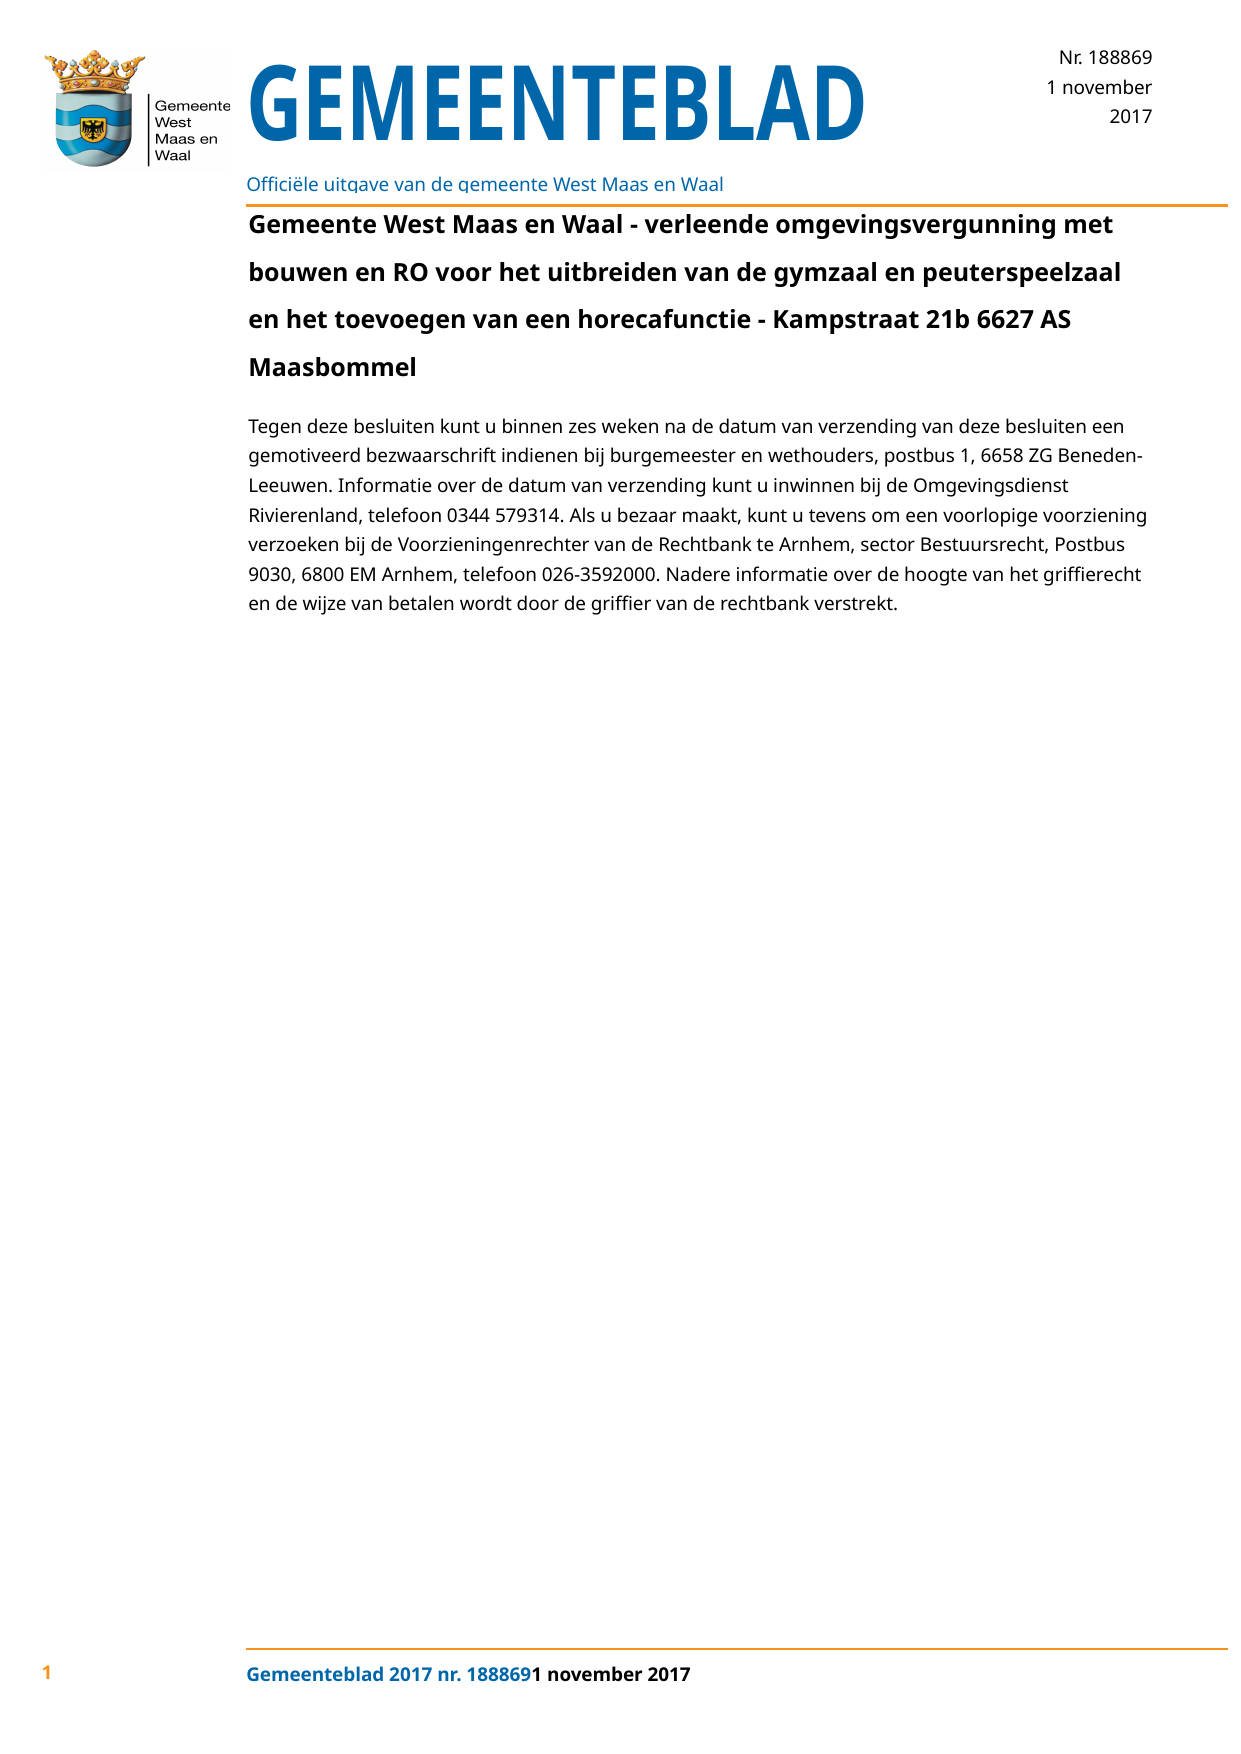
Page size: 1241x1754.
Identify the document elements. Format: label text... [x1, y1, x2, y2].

text Tegen deze besluiten kunt u binnen zes weken na de datum van verzending van deze besluiten een gemotiveerd bezwaarschrift indienen bij burgemeester en wethouders, postbus 1, 6658 ZG Beneden-Leeuwen. Informatie over de datum van verzending kunt u inwinnen bij de Omgevingsdienst Rivierenland, telefoon 0344 579314. Als u bezaar maakt, kunt u tevens om een voorlopige voorziening verzoeken bij de Voorzieningenrechter van de Rechtbank te Arnhem, sector Bestuursrecht, Postbus 9030, 6800 EM Arnhem, telefoon 026-3592000. Nadere informatie over de hoogte van het griffierecht en de wijze van betalen wordt door de griffier van de rechtbank verstrekt. [248, 413, 1152, 616]
text Gemeente West Maas en Waal - verleende omgevingsvergunning met bouwen en RO voor het uitbreiden van de gymzaal en peuterspeelzaal en het toevoegen van een horecafunctie - Kampstraat 21b 6627 AS Maasbommel [248, 207, 1152, 384]
picture [41, 47, 231, 172]
